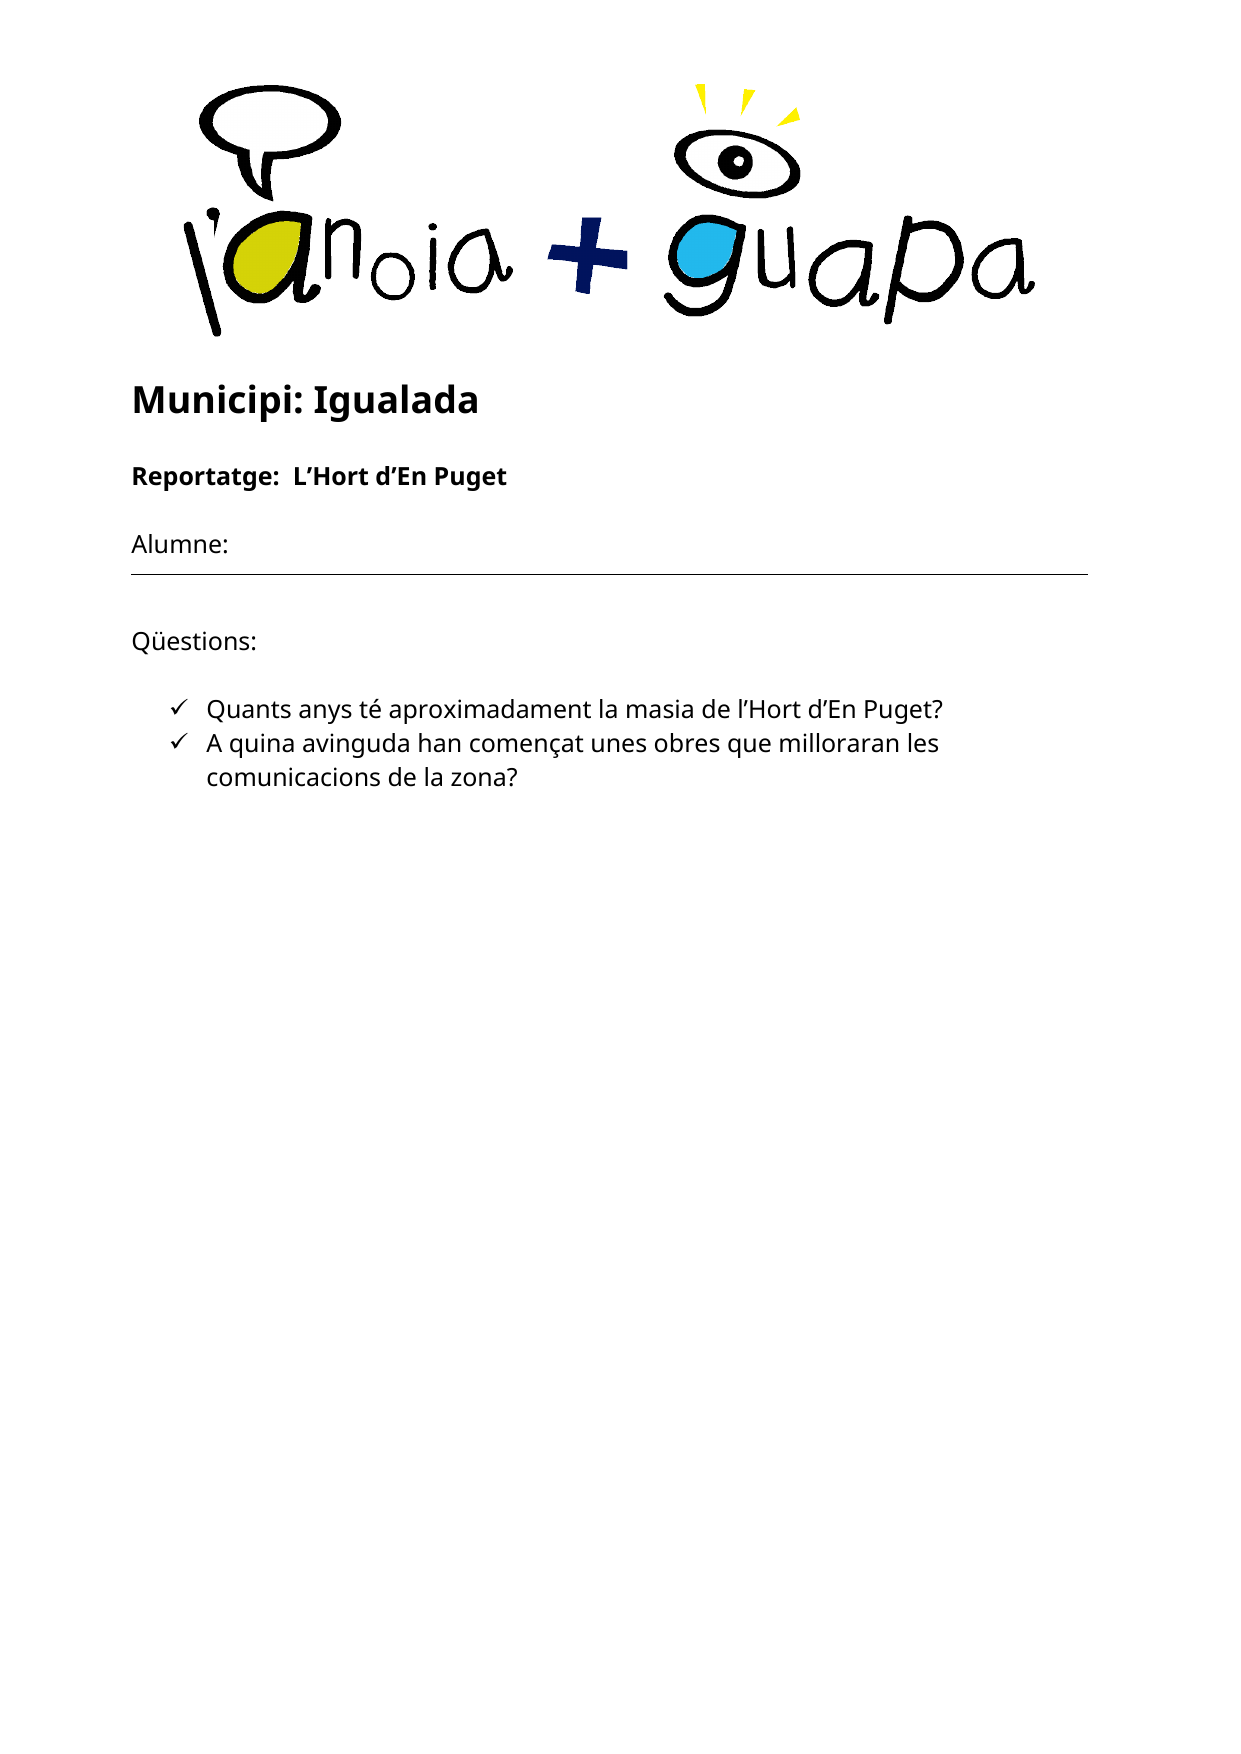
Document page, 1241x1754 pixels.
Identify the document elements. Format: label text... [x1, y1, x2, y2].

text Municipi: Igualada [131, 373, 1087, 424]
list Quants anys té aproximadament la masia de l’Hort d’En Puget? [169, 691, 1087, 726]
text Reportatge: L’Hort d’En Puget [131, 459, 1087, 493]
picture [183, 84, 1035, 337]
text Qüestions: [131, 623, 1087, 657]
list A quina avinguda han començat unes obres que milloraran les comunicacions de la zona? [169, 726, 1087, 794]
text Alumne: [131, 527, 1087, 561]
